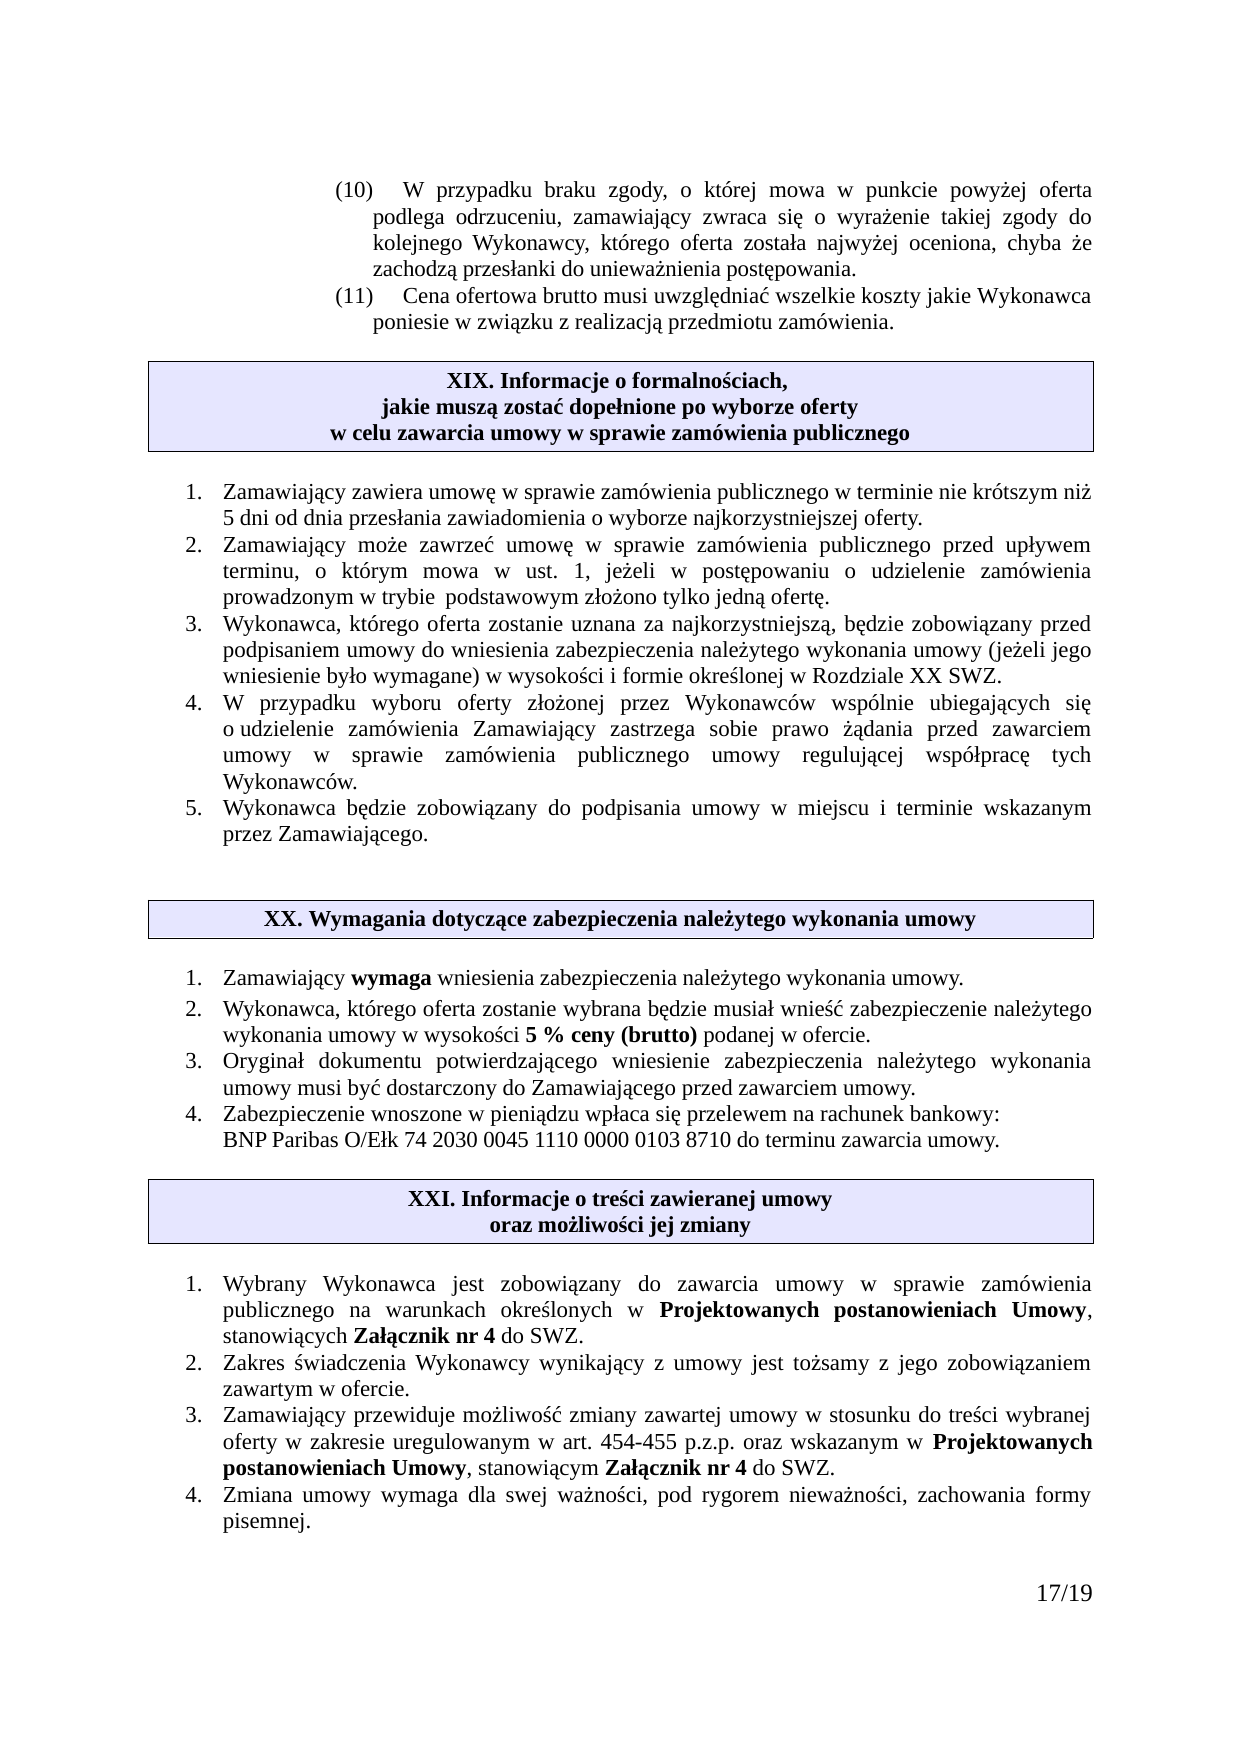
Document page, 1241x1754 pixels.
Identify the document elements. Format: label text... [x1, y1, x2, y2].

list Zamawiający może zawrzeć umowę w sprawie zamówienia publicznego przed upływem terminu, o którym mowa w ust. 1, jeżeli w postępowaniu o udzielenie zamówienia prowadzonym w trybie podstawowym złożono tylko jedną ofertę. [185, 531, 1093, 610]
table_header XXI. Informacje o treści zawieranej umowy oraz możliwości jej zmiany [149, 1180, 1093, 1243]
list W przypadku wyboru oferty złożonej przez Wykonawców wspólnie ubiegających się o udzielenie zamówienia Zamawiający zastrzega sobie prawo żądania przed zawarciem umowy w sprawie zamówienia publicznego umowy regulującej współpracę tych Wykonawców. [185, 689, 1093, 794]
table_header XX. Wymagania dotyczące zabezpieczenia należytego wykonania umowy [149, 901, 1093, 937]
list Wykonawca, którego oferta zostanie wybrana będzie musiał wnieść zabezpieczenie należytego wykonania umowy w wysokości 5 % ceny (brutto) podanej w ofercie. [185, 994, 1093, 1047]
list Wykonawca, którego oferta zostanie uznana za najkorzystniejszą, będzie zobowiązany przed podpisaniem umowy do wniesienia zabezpieczenia należytego wykonania umowy (jeżeli jego wniesienie było wymagane) w wysokości i formie określonej w Rozdziale XX SWZ. [185, 610, 1093, 689]
list Wybrany Wykonawca jest zobowiązany do zawarcia umowy w sprawie zamówienia publicznego na warunkach określonych w Projektowanych postanowieniach Umowy, stanowiących Załącznik nr 4 do SWZ. [185, 1270, 1093, 1349]
list Cena ofertowa brutto musi uwzględniać wszelkie koszty jakie Wykonawca poniesie w związku z realizacją przedmiotu zamówienia. [335, 282, 1093, 334]
list Wykonawca będzie zobowiązany do podpisania umowy w miejscu i terminie wskazanym przez Zamawiającego. [185, 794, 1093, 847]
list W przypadku braku zgody, o której mowa w punkcie powyżej oferta podlega odrzuceniu, zamawiający zwraca się o wyrażenie takiej zgody do kolejnego Wykonawcy, którego oferta została najwyżej oceniona, chyba że zachodzą przesłanki do unieważnienia postępowania. [335, 176, 1093, 282]
list Zmiana umowy wymaga dla swej ważności, pod rygorem nieważności, zachowania formy pisemnej. [185, 1481, 1093, 1533]
list Zakres świadczenia Wykonawcy wynikający z umowy jest tożsamy z jego zobowiązaniem zawartym w ofercie. [185, 1349, 1093, 1402]
list Zamawiający przewiduje możliwość zmiany zawartej umowy w stosunku do treści wybranej oferty w zakresie uregulowanym w art. 454-455 p.z.p. oraz wskazanym w Projektowanych postanowieniach Umowy, stanowiącym Załącznik nr 4 do SWZ. [185, 1402, 1093, 1481]
table_header XIX. Informacje o formalnościach, jakie muszą zostać dopełnione po wyborze oferty w celu zawarcia umowy w sprawie zamówienia publicznego [149, 362, 1093, 451]
list Zamawiający zawiera umowę w sprawie zamówienia publicznego w terminie nie krótszym niż 5 dni od dnia przesłania zawiadomienia o wyborze najkorzystniejszej oferty. [185, 478, 1093, 531]
list Zabezpieczenie wnoszone w pieniądzu wpłaca się przelewem na rachunek bankowy: [185, 1100, 1093, 1126]
list BNP Paribas O/Ełk 74 2030 0045 1110 0000 0103 8710 do terminu zawarcia umowy. [185, 1126, 1093, 1153]
list Oryginał dokumentu potwierdzającego wniesienie zabezpieczenia należytego wykonania umowy musi być dostarczony do Zamawiającego przed zawarciem umowy. [185, 1047, 1093, 1100]
list Zamawiający wymaga wniesienia zabezpieczenia należytego wykonania umowy. [185, 964, 1093, 990]
